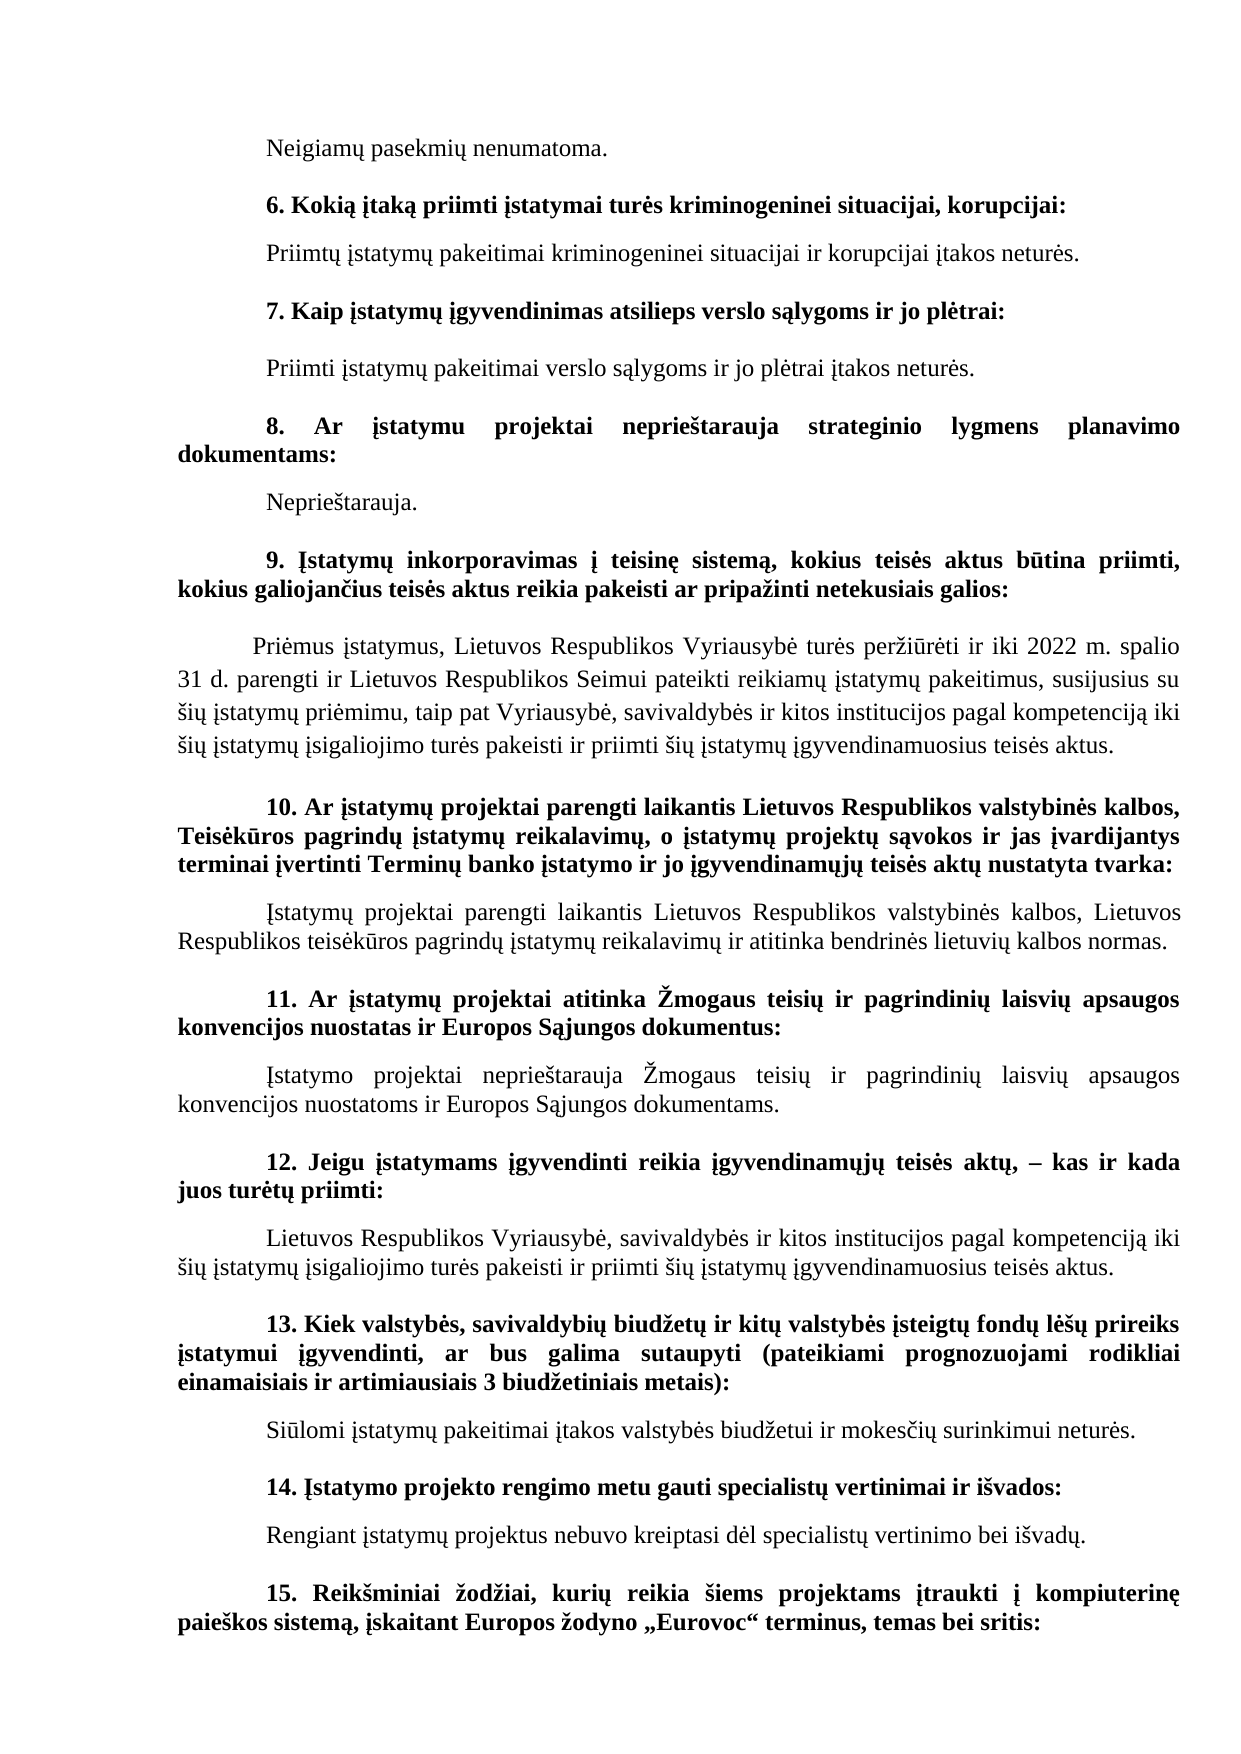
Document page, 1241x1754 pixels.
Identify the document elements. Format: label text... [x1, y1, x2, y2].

text Priimtų įstatymų pakeitimai kriminogeninei situacijai ir korupcijai įtakos neturės. [177, 238, 1181, 267]
text 14. Įstatymo projekto rengimo metu gauti specialistų vertinimai ir išvados: [177, 1472, 1181, 1501]
text Lietuvos Respublikos Vyriausybė, savivaldybės ir kitos institucijos pagal kompetenciją iki šių įstatymų įsigaliojimo turės pakeisti ir priimti šių įstatymų įgyvendinamuosius teisės aktus. [177, 1223, 1181, 1281]
text Priėmus įstatymus, Lietuvos Respublikos Vyriausybė turės peržiūrėti ir iki 2022 m. spalio 31 d. parengti ir Lietuvos Respublikos Seimui pateikti reikiamų įstatymų pakeitimus, susijusius su šių įstatymų priėmimu, taip pat Vyriausybė, savivaldybės ir kitos institucijos pagal kompetenciją iki šių įstatymų įsigaliojimo turės pakeisti ir priimti šių įstatymų įgyvendinamuosius teisės aktus. [177, 631, 1181, 759]
text 7. Kaip įstatymų įgyvendinimas atsilieps verslo sąlygoms ir jo plėtrai: [177, 296, 1181, 324]
text 15. Reikšminiai žodžiai, kurių reikia šiems projektams įtraukti į kompiuterinę paieškos sistemą, įskaitant Europos žodyno „Eurovoc“ terminus, temas bei sritis: [177, 1578, 1181, 1635]
text 10. Ar įstatymų projektai parengti laikantis Lietuvos Respublikos valstybinės kalbos, Teisėkūros pagrindų įstatymų reikalavimų, o įstatymų projektų sąvokos ir jas įvardijantys terminai įvertinti Terminų banko įstatymo ir jo įgyvendinamųjų teisės aktų nustatyta tvarka: [177, 792, 1181, 878]
text 9. Įstatymų inkorporavimas į teisinę sistemą, kokius teisės aktus būtina priimti, kokius galiojančius teisės aktus reikia pakeisti ar pripažinti netekusiais galios: [177, 545, 1181, 602]
text Siūlomi įstatymų pakeitimai įtakos valstybės biudžetui ir mokesčių surinkimui neturės. [177, 1415, 1181, 1444]
text Priimti įstatymų pakeitimai verslo sąlygoms ir jo plėtrai įtakos neturės. [177, 353, 1181, 382]
text 12. Jeigu įstatymams įgyvendinti reikia įgyvendinamųjų teisės aktų, – kas ir kada juos turėtų priimti: [177, 1147, 1181, 1204]
text Įstatymo projektai neprieštarauja Žmogaus teisių ir pagrindinių laisvių apsaugos konvencijos nuostatoms ir Europos Sąjungos dokumentams. [177, 1060, 1181, 1118]
text 6. Kokią įtaką priimti įstatymai turės kriminogeninei situacijai, korupcijai: [177, 190, 1181, 219]
text Įstatymų projektai parengti laikantis Lietuvos Respublikos valstybinės kalbos, Lietuvos Respublikos teisėkūros pagrindų įstatymų reikalavimų ir atitinka bendrinės lietuvių kalbos normas. [177, 897, 1181, 955]
text 11. Ar įstatymų projektai atitinka Žmogaus teisių ir pagrindinių laisvių apsaugos konvencijos nuostatas ir Europos Sąjungos dokumentus: [177, 984, 1181, 1041]
text 13. Kiek valstybės, savivaldybių biudžetų ir kitų valstybės įsteigtų fondų lėšų prireiks įstatymui įgyvendinti, ar bus galima sutaupyti (pateikiami prognozuojami rodikliai einamaisiais ir artimiausiais 3 biudžetiniais metais): [177, 1309, 1181, 1396]
text 8. Ar įstatymu projektai neprieštarauja strateginio lygmens planavimo dokumentams: [177, 411, 1181, 468]
text Neigiamų pasekmių nenumatoma. [177, 133, 1181, 162]
text Rengiant įstatymų projektus nebuvo kreiptasi dėl specialistų vertinimo bei išvadų. [177, 1520, 1181, 1549]
text Neprieštarauja. [177, 487, 1181, 516]
